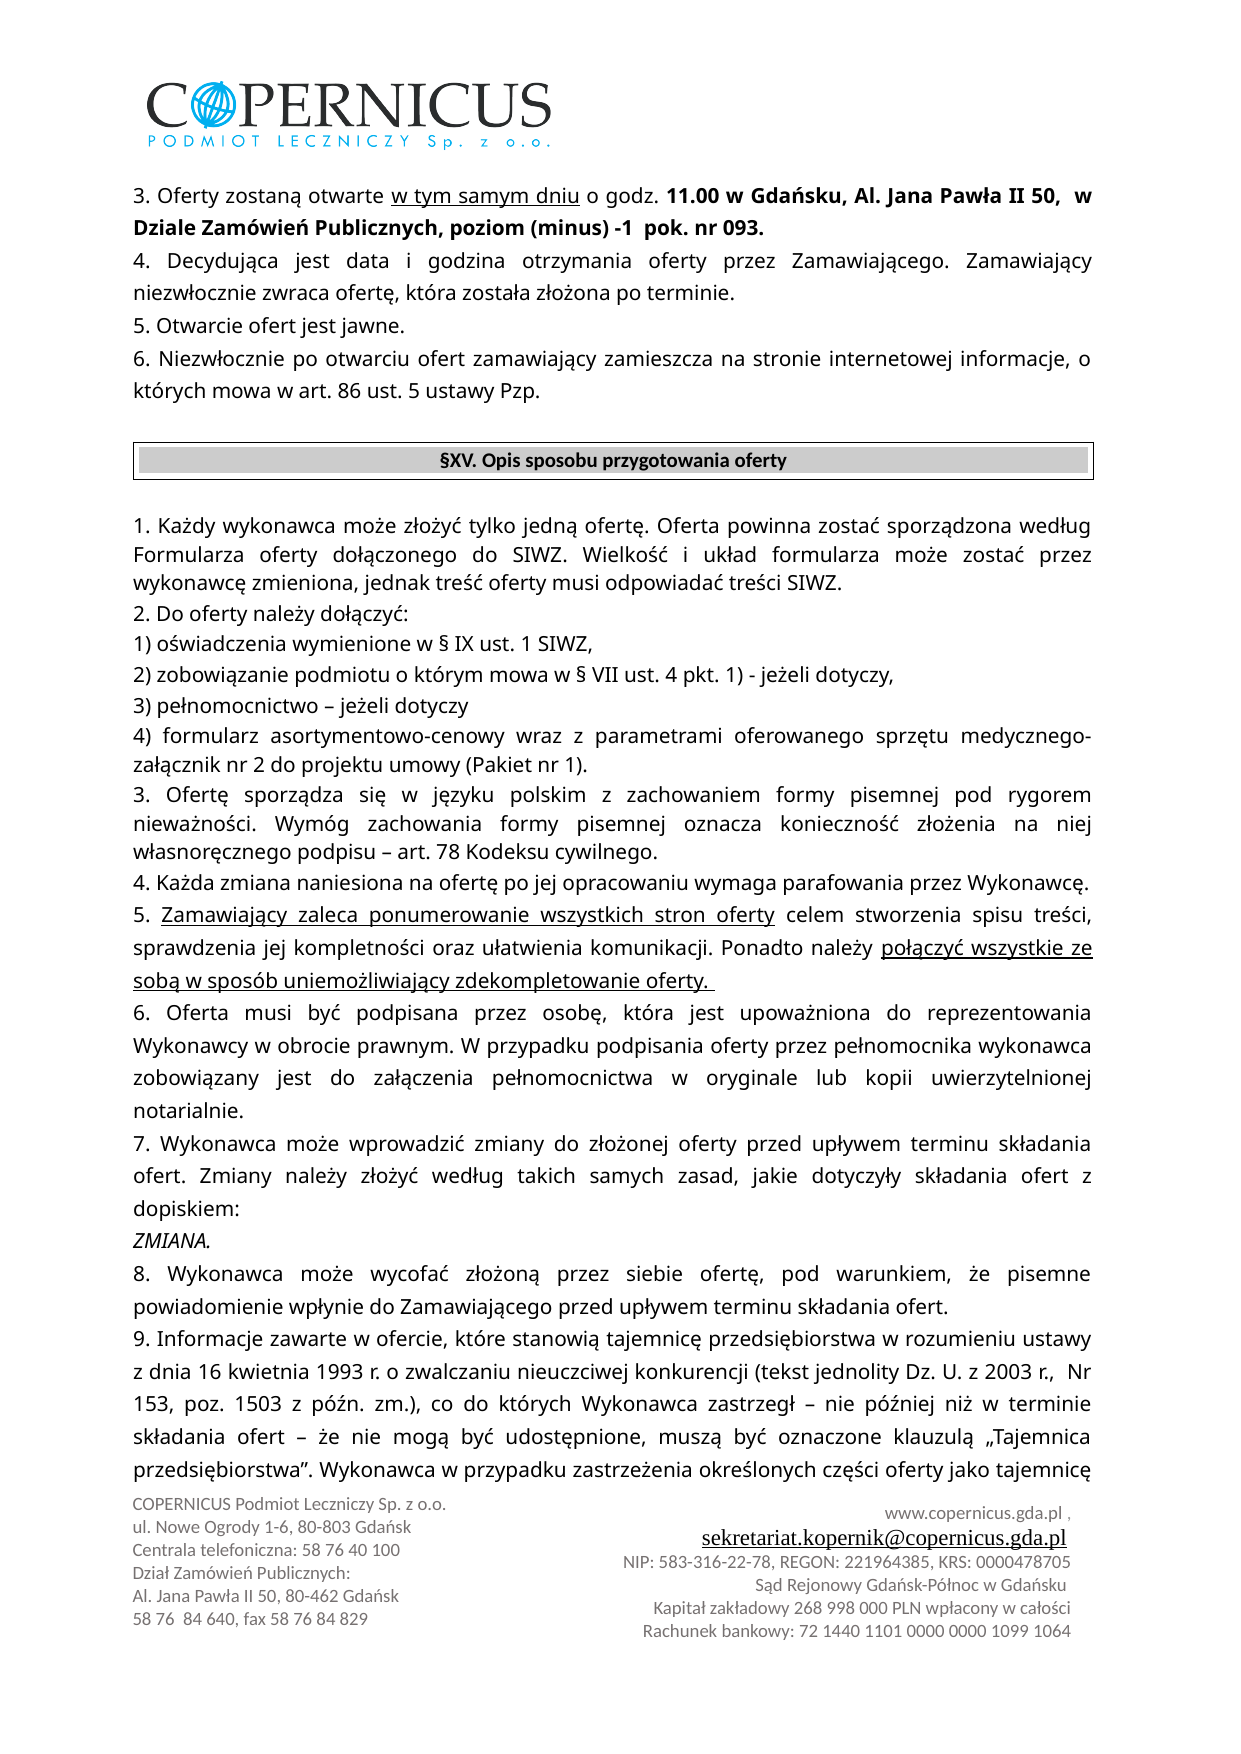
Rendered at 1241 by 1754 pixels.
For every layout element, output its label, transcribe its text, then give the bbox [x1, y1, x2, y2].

text 1) oświadczenia wymienione w § IX ust. 1 SIWZ, [133, 629, 1093, 658]
text 4. Każda zmiana naniesiona na ofertę po jej opracowaniu wymaga parafowania przez Wykonawcę. [133, 868, 1093, 896]
text 3. Oferty zostaną otwarte w tym samym dniu o godz. 11.00 w Gdańsku, Al. Jana Pawła II 50, w Dziale Zamówień Publicznych, poziom (minus) -1 pok. nr 093. [133, 181, 1093, 242]
picture [135, 76, 561, 153]
text 6. Niezwłocznie po otwarciu ofert zamawiający zamieszcza na stronie internetowej informacje, o których mowa w art. 86 ust. 5 ustawy Pzp. [133, 344, 1093, 405]
table_header §XV. Opis sposobu przygotowania oferty [134, 443, 1093, 478]
text 5. Zamawiający zaleca ponumerowanie wszystkich stron oferty celem stworzenia spisu treści, sprawdzenia jej kompletności oraz ułatwienia komunikacji. Ponadto należy połączyć wszystkie ze sobą w sposób uniemożliwiający zdekompletowanie oferty. [133, 901, 1093, 994]
text 4) formularz asortymentowo-cenowy wraz z parametrami oferowanego sprzętu medycznego- załącznik nr 2 do projektu umowy (Pakiet nr 1). [133, 721, 1093, 778]
text 3. Ofertę sporządza się w języku polskim z zachowaniem formy pisemnej pod rygorem nieważności. Wymóg zachowania formy pisemnej oznacza konieczność złożenia na niej własnoręcznego podpisu – art. 78 Kodeksu cywilnego. [133, 780, 1093, 866]
text 3) pełnomocnictwo – jeżeli dotyczy [133, 691, 1093, 719]
text 6. Oferta musi być podpisana przez osobę, która jest upoważniona do reprezentowania Wykonawcy w obrocie prawnym. W przypadku podpisania oferty przez pełnomocnika wykonawca zobowiązany jest do załączenia pełnomocnictwa w oryginale lub kopii uwierzytelnionej notarialnie. [133, 998, 1093, 1124]
text 7. Wykonawca może wprowadzić zmiany do złożonej oferty przed upływem terminu składania ofert. Zmiany należy złożyć według takich samych zasad, jakie dotyczyły składania ofert z dopiskiem: [133, 1129, 1093, 1222]
text 1. Każdy wykonawca może złożyć tylko jedną ofertę. Oferta powinna zostać sporządzona według Formularza oferty dołączonego do SIWZ. Wielkość i układ formularza może zostać przez wykonawcę zmieniona, jednak treść oferty musi odpowiadać treści SIWZ. [133, 511, 1093, 597]
text 4. Decydująca jest data i godzina otrzymania oferty przez Zamawiającego. Zamawiający niezwłocznie zwraca ofertę, która została złożona po terminie. [133, 246, 1093, 307]
text 2) zobowiązanie podmiotu o którym mowa w § VII ust. 4 pkt. 1) - jeżeli dotyczy, [133, 660, 1093, 688]
text 2. Do oferty należy dołączyć: [133, 599, 1093, 627]
text ZMIANA. [133, 1227, 1093, 1255]
text 8. Wykonawca może wycofać złożoną przez siebie ofertę, pod warunkiem, że pisemne powiadomienie wpłynie do Zamawiającego przed upływem terminu składania ofert. [133, 1259, 1093, 1320]
text 5. Otwarcie ofert jest jawne. [133, 311, 1093, 339]
text 9. Informacje zawarte w ofercie, które stanowią tajemnicę przedsiębiorstwa w rozumieniu ustawy z dnia 16 kwietnia 1993 r. o zwalczaniu nieuczciwej konkurencji (tekst jednolity Dz. U. z 2003 r., Nr 153, poz. 1503 z późn. zm.), co do których Wykonawca zastrzegł – nie później niż w terminie składania ofert – że nie mogą być udostępnione, muszą być oznaczone klauzulą „Tajemnica przedsiębiorstwa”. Wykonawca w przypadku zastrzeżenia określonych części oferty jako tajemnicę [133, 1324, 1093, 1483]
